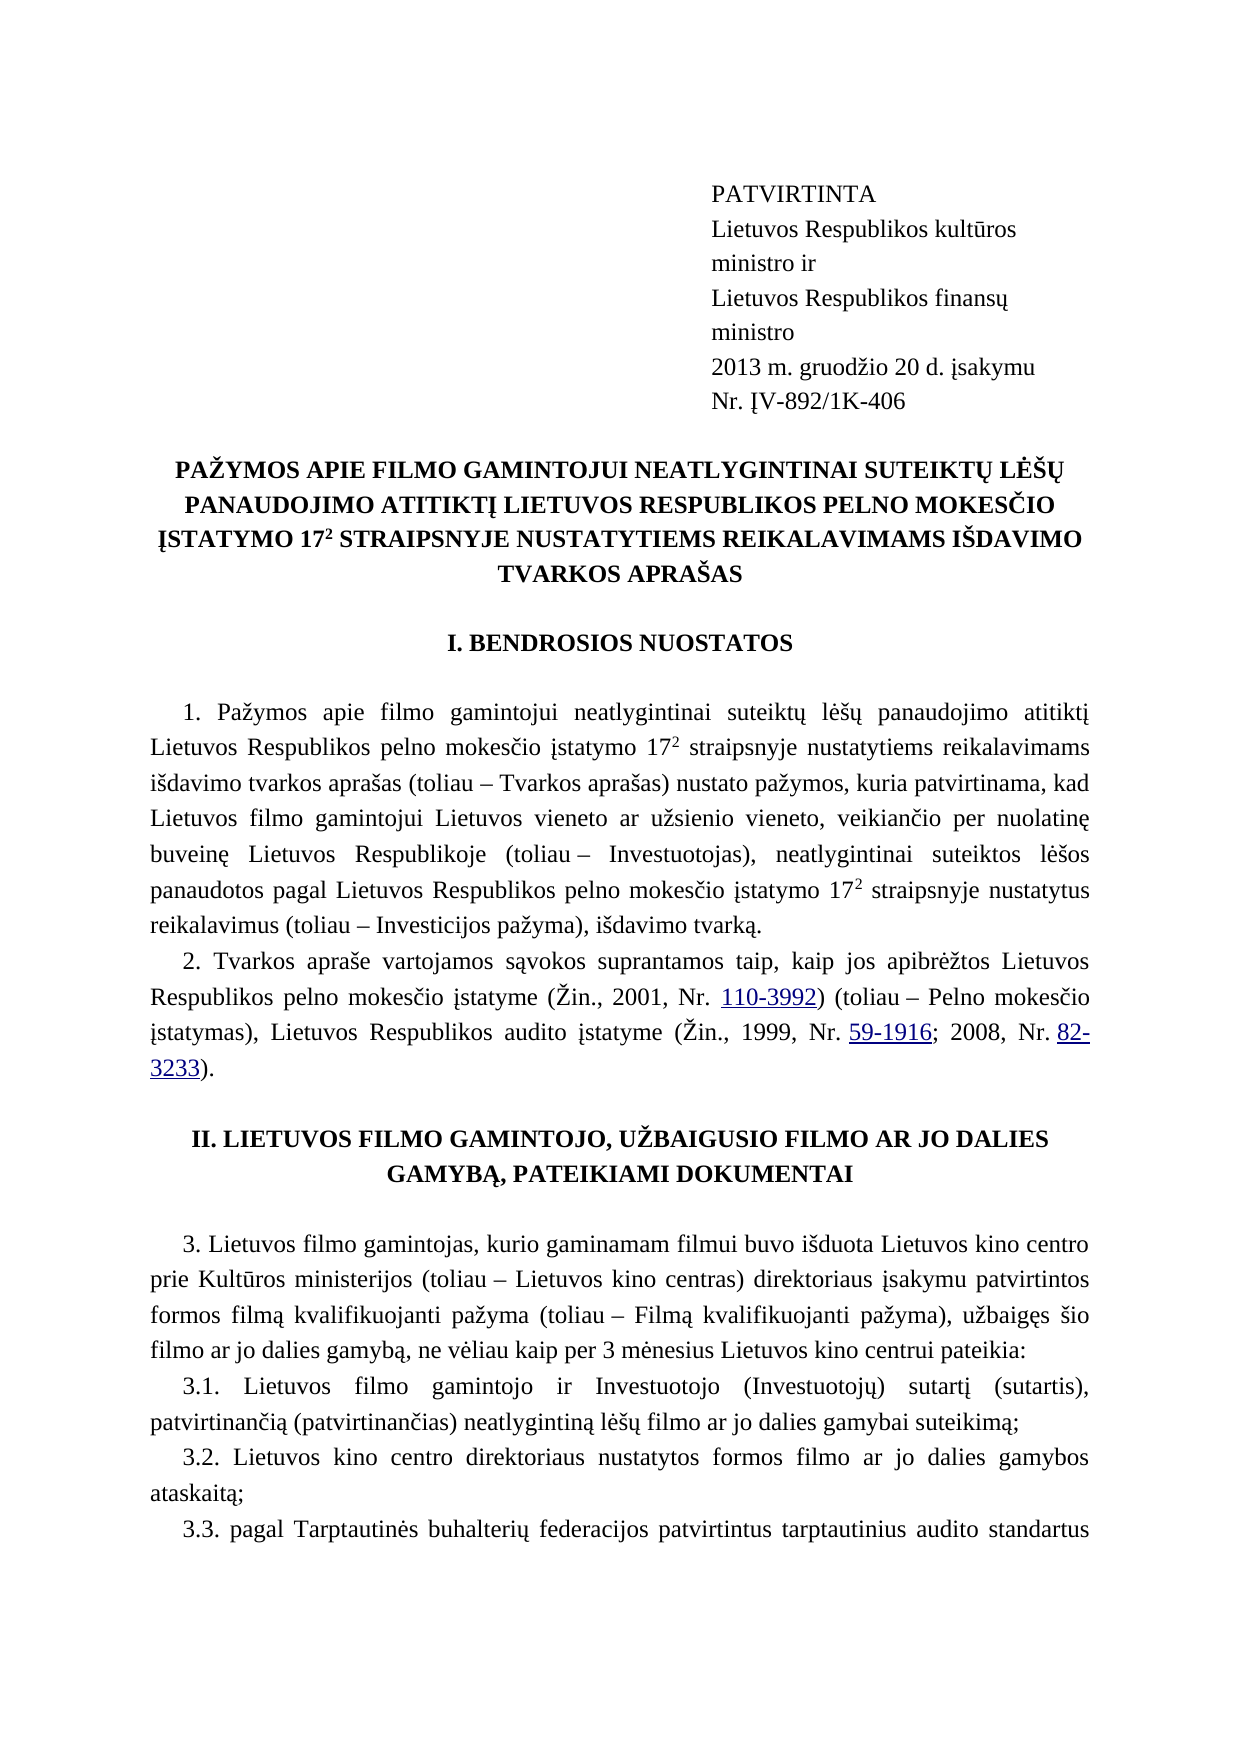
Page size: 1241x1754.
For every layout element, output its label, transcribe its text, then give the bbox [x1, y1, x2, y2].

text PATVIRTINTA [711, 179, 1090, 208]
text PAŽYMOS APIE FILMO GAMINTOJUI NEATLYGINTINAI SUTEIKTŲ LĖŠŲ PANAUDOJIMO ATITIKTĮ LIETUVOS RESPUBLIKOS PELNO MOKESČIO ĮSTATYMO 172 STRAIPSNYJE NUSTATYTIEMS REIKALAVIMAMS IŠDAVIMO TVARKOS APRAŠAS [150, 455, 1090, 587]
text 3.2. Lietuvos kino centro direktoriaus nustatytos formos filmo ar jo dalies gamybos ataskaitą; [150, 1442, 1090, 1507]
text I. BENDROSIOS NUOSTATOS [150, 628, 1090, 656]
text 2013 m. gruodžio 20 d. įsakymu Nr. ĮV-892/1K-406 [711, 352, 1090, 415]
text 2. Tvarkos apraše vartojamos sąvokos suprantamos taip, kaip jos apibrėžtos Lietuvos Respublikos pelno mokesčio įstatyme (Žin., 2001, Nr. 110-3992) (toliau – Pelno mokesčio įstatymas), Lietuvos Respublikos audito įstatyme (Žin., 1999, Nr. 59-1916; 2008, Nr. 82-3233). [150, 946, 1090, 1082]
text 3.3. pagal Tarptautinės buhalterių federacijos patvirtintus tarptautinius audito standartus [150, 1514, 1090, 1542]
text 1. Pažymos apie filmo gamintojui neatlygintinai suteiktų lėšų panaudojimo atitiktį Lietuvos Respublikos pelno mokesčio įstatymo 172 straipsnyje nustatytiems reikalavimams išdavimo tvarkos aprašas (toliau – Tvarkos aprašas) nustato pažymos, kuria patvirtinama, kad Lietuvos filmo gamintojui Lietuvos vieneto ar užsienio vieneto, veikiančio per nuolatinę buveinę Lietuvos Respublikoje (toliau – Investuotojas), neatlygintinai suteiktos lėšos panaudotos pagal Lietuvos Respublikos pelno mokesčio įstatymo 172 straipsnyje nustatytus reikalavimus (toliau – Investicijos pažyma), išdavimo tvarką. [150, 697, 1090, 939]
text Lietuvos Respublikos kultūros ministro ir [711, 214, 1090, 277]
text Lietuvos Respublikos finansų ministro [711, 283, 1090, 346]
text 3. Lietuvos filmo gamintojas, kurio gaminamam filmui buvo išduota Lietuvos kino centro prie Kultūros ministerijos (toliau – Lietuvos kino centras) direktoriaus įsakymu patvirtintos formos filmą kvalifikuojanti pažyma (toliau – Filmą kvalifikuojanti pažyma), užbaigęs šio filmo ar jo dalies gamybą, ne vėliau kaip per 3 mėnesius Lietuvos kino centrui pateikia: [150, 1229, 1090, 1364]
text II. LIETUVOS FILMO GAMINTOJO, UŽBAIGUSIO FILMO AR JO DALIES GAMYBĄ, PATEIKIAMI DOKUMENTAI [150, 1124, 1090, 1187]
text 3.1. Lietuvos filmo gamintojo ir Investuotojo (Investuotojų) sutartį (sutartis), patvirtinančią (patvirtinančias) neatlygintiną lėšų filmo ar jo dalies gamybai suteikimą; [150, 1371, 1090, 1436]
